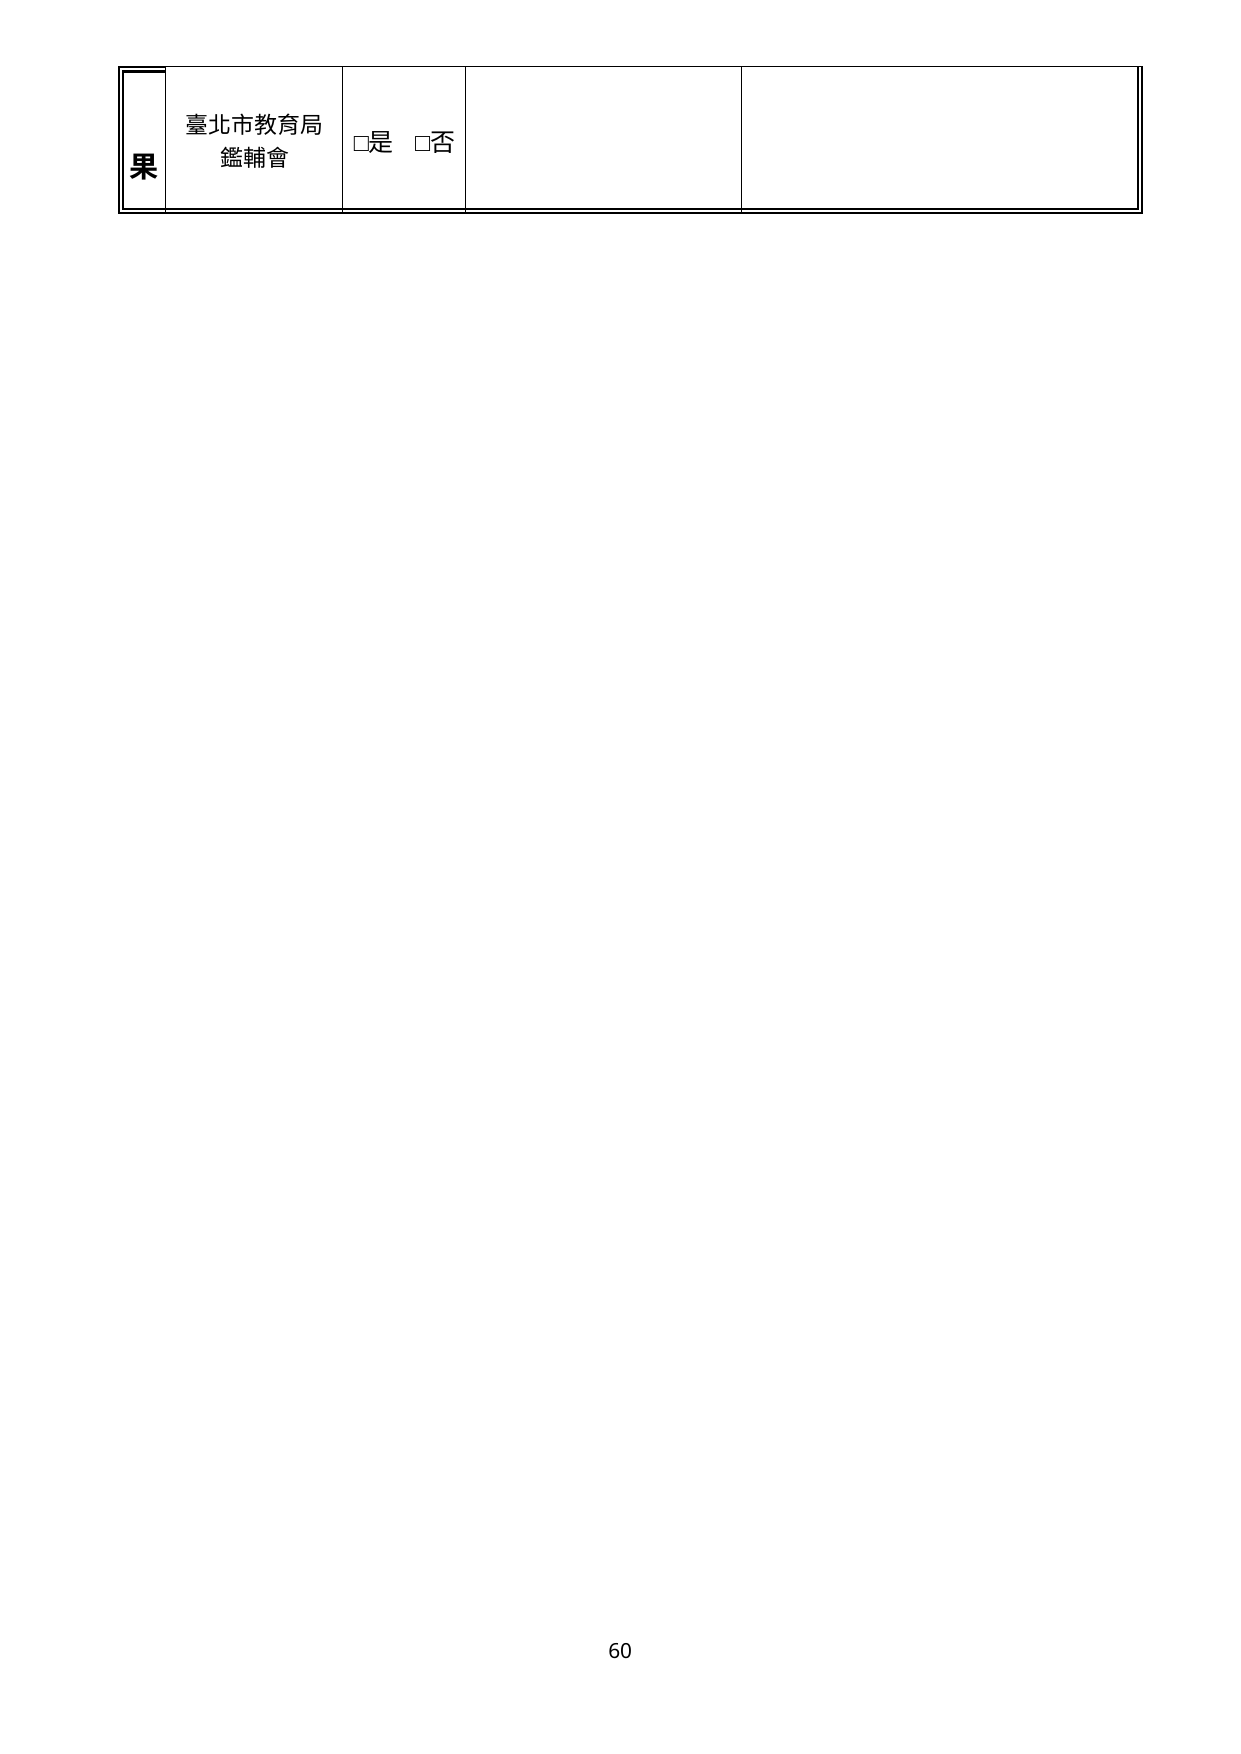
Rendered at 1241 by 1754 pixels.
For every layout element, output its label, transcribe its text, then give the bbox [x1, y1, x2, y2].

table_cell □否 [404, 67, 465, 208]
table_cell [466, 67, 741, 208]
table_cell 臺北市教育局 鑑輔會 [166, 67, 342, 208]
table_cell [742, 67, 1137, 208]
table_cell 果 [124, 73, 165, 208]
table_cell □是 [343, 67, 404, 208]
